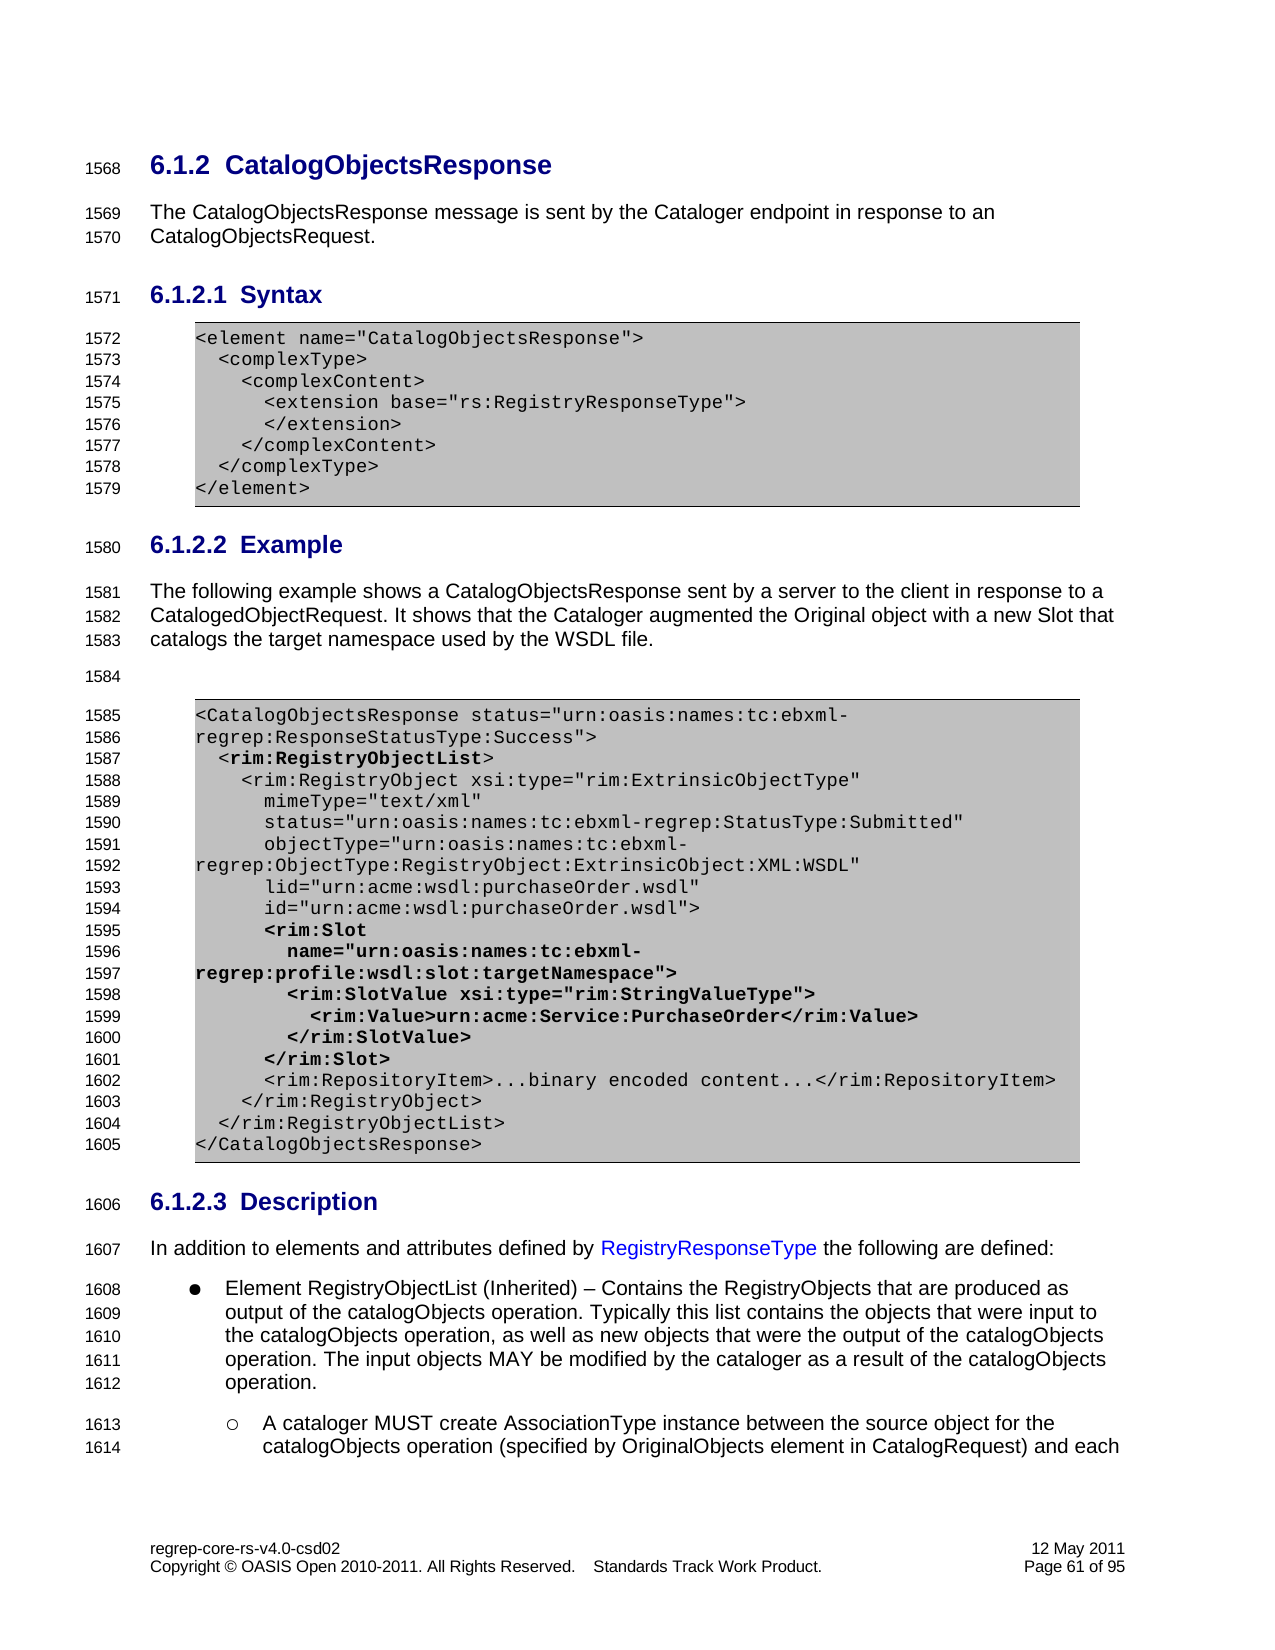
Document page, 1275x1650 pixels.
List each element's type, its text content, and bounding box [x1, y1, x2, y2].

text <rim:SlotValue xsi:type="rim:StringValueType"> [195, 978, 1080, 999]
text The following example shows a CatalogObjectsResponse sent by a server to the client in response to a CatalogedObjectRequest. It shows that the Cataloger augmented the Original object with a new Slot that catalogs the target namespace used by the WSDL file. [150, 580, 1125, 651]
text </complexContent> [195, 429, 1080, 451]
list A cataloger MUST create AssociationType instance between the source object for the catalogObjects operation (specified by OriginalObjects element in CatalogRequest) and each [225, 1411, 1125, 1458]
text objectType="urn:oasis:names:tc:ebxml-regrep:ObjectType:RegistryObject:ExtrinsicObject:XML:WSDL" [195, 828, 1080, 871]
text <rim:RepositoryItem>...binary encoded content...</rim:RepositoryItem> [195, 1064, 1080, 1085]
text name="urn:oasis:names:tc:ebxml-regrep:profile:wsdl:slot:targetNamespace"> [195, 935, 1080, 978]
text <complexContent> [195, 365, 1080, 386]
text </complexType> [195, 451, 1080, 472]
text <complexType> [195, 343, 1080, 365]
text </rim:RegistryObjectList> [195, 1107, 1080, 1128]
text <CatalogObjectsResponse status="urn:oasis:names:tc:ebxml-regrep:ResponseStatusType:Success"> [195, 700, 1080, 742]
text </rim:SlotValue> [195, 1021, 1080, 1042]
subtitle CatalogObjectsResponse [150, 150, 1125, 180]
text id="urn:acme:wsdl:purchaseOrder.wsdl"> [195, 892, 1080, 914]
text <rim:Value>urn:acme:Service:PurchaseOrder</rim:Value> [195, 999, 1080, 1021]
subtitle Syntax [150, 281, 1125, 309]
text </extension> [195, 408, 1080, 429]
text <element name="CatalogObjectsResponse"> [195, 323, 1080, 343]
text <rim:Slot [195, 914, 1080, 935]
subtitle Description [150, 1187, 1125, 1216]
text lid="urn:acme:wsdl:purchaseOrder.wsdl" [195, 871, 1080, 892]
text <extension base="rs:RegistryResponseType"> [195, 386, 1080, 408]
text </CatalogObjectsResponse> [195, 1128, 1080, 1162]
text <rim:RegistryObjectList> [195, 742, 1080, 763]
text </element> [195, 472, 1080, 506]
text </rim:Slot> [195, 1042, 1080, 1064]
text mimeType="text/xml" [195, 785, 1080, 806]
text In addition to elements and attributes defined by RegistryResponseType the following are defined: [150, 1236, 1125, 1260]
subtitle Example [150, 531, 1125, 559]
text The CatalogObjectsResponse message is sent by the Cataloger endpoint in response to an CatalogObjectsRequest. [150, 201, 1125, 248]
list Element RegistryObjectList (Inherited) – Contains the RegistryObjects that are produced as output of the catalogObjects operation. Typically this list contains the objects that were input to the catalogObjects operation, as well as new objects that were the output of the catalogObjects operation. The input objects MAY be modified by the cataloger as a result of the catalogObjects operation. [187, 1277, 1125, 1394]
text </rim:RegistryObject> [195, 1085, 1080, 1107]
text <rim:RegistryObject xsi:type="rim:ExtrinsicObjectType" [195, 763, 1080, 785]
text status="urn:oasis:names:tc:ebxml-regrep:StatusType:Submitted" [195, 806, 1080, 828]
